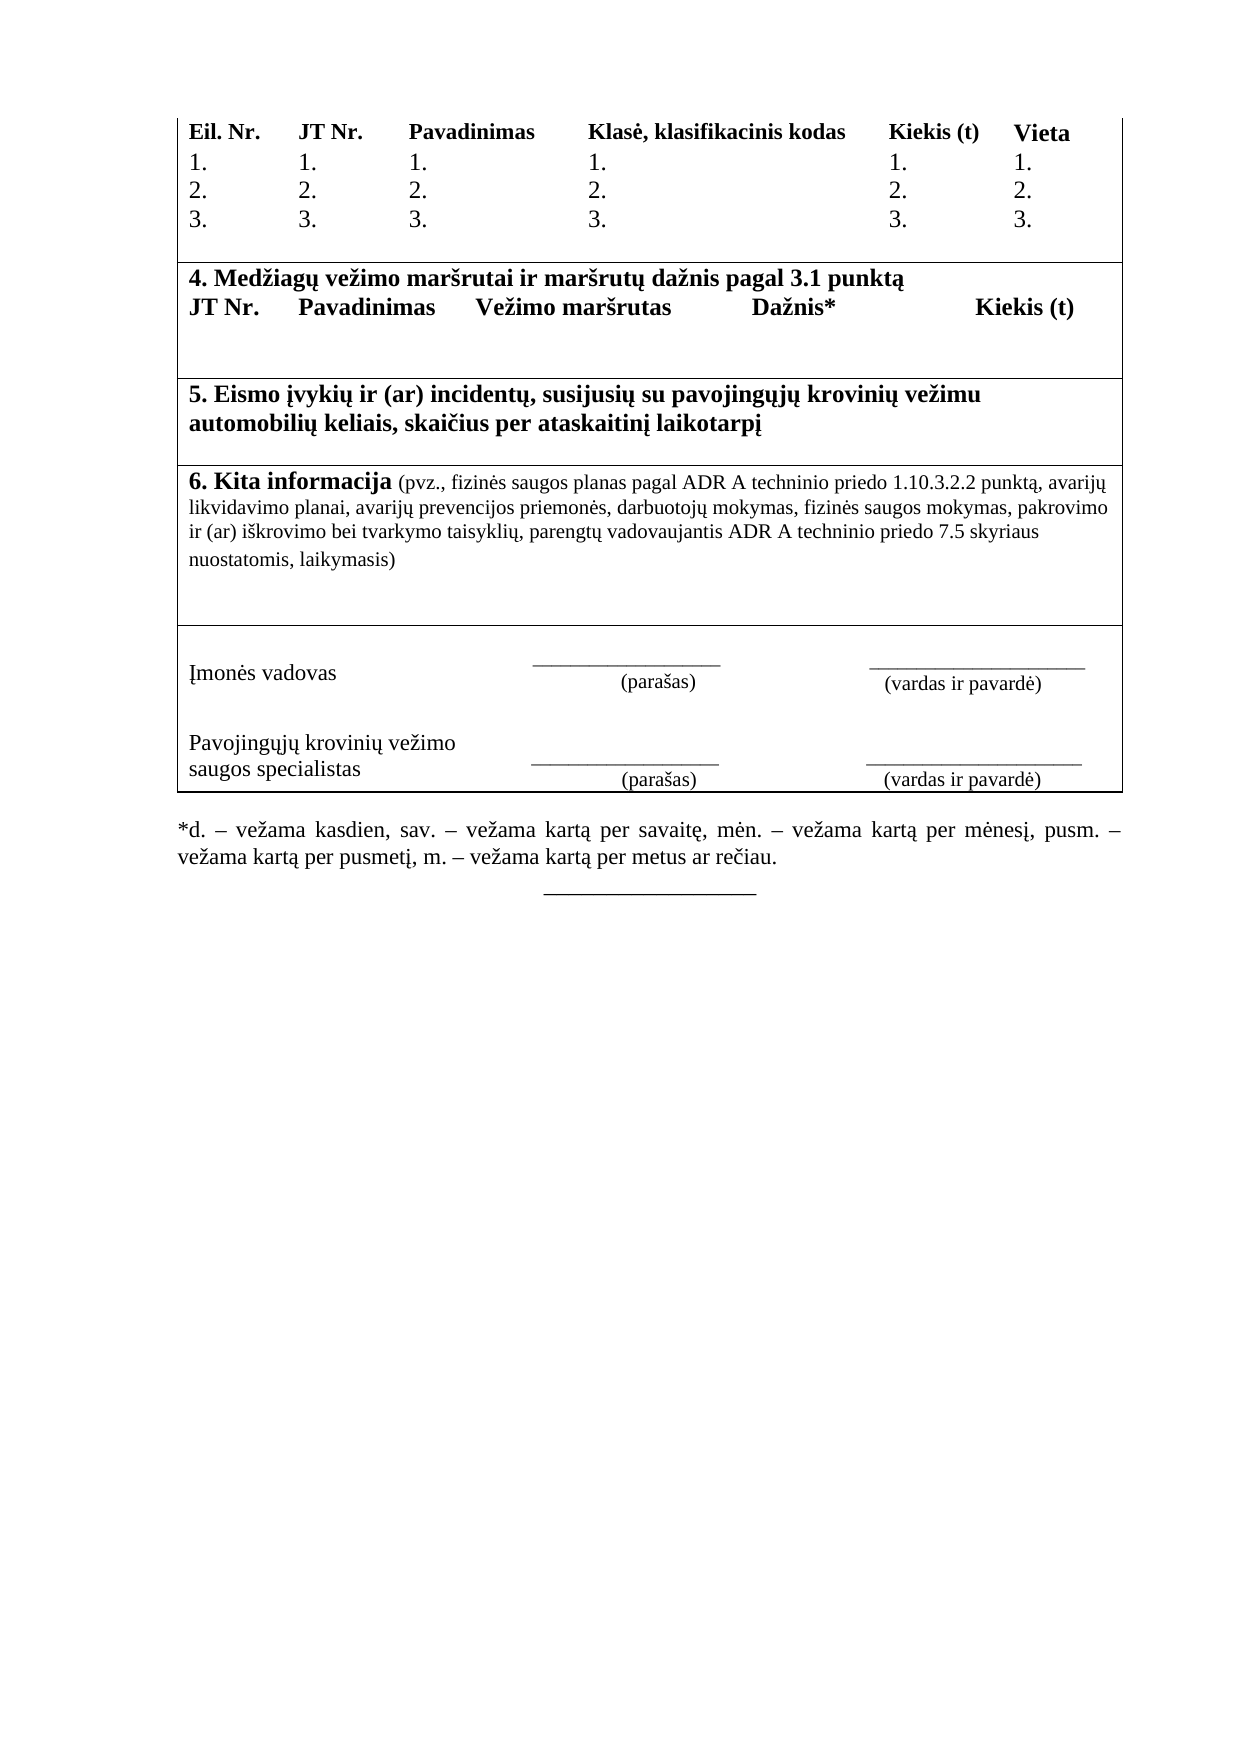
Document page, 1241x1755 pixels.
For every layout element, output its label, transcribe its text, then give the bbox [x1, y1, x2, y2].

table_cell ____________________ (parašas) [514, 720, 802, 791]
table_cell Vežimo maršrutas [464, 292, 740, 320]
table_cell Kiekis (t) [877, 118, 1002, 147]
table_cell 1. 2. 3. [1002, 147, 1122, 262]
table_cell _______________________ (vardas ir pavardė) [803, 720, 1122, 791]
table_cell Vieta [1002, 118, 1122, 147]
table_cell _______________________ (vardas ir pavardė) [803, 626, 1122, 719]
table_cell Klasė, klasifikacinis kodas [577, 118, 877, 147]
table_cell 1. 2. 3. [178, 147, 287, 262]
table_cell Dažnis* [740, 292, 964, 320]
table_cell 1. 2. 3. [577, 147, 877, 262]
table_cell Įmonės vadovas [178, 626, 514, 719]
table_cell ____________________ (parašas) [514, 626, 802, 719]
table_cell Pavadinimas [398, 118, 577, 147]
text _________________ [177, 869, 1122, 898]
table_cell Kiekis (t) [964, 292, 1122, 320]
table_cell Pavojingųjų krovinių vežimo saugos specialistas [178, 720, 514, 791]
table_cell 1. 2. 3. [287, 147, 397, 262]
text *d. – vežama kasdien, sav. – vežama kartą per savaitę, mėn. – vežama kartą per mėnesį, pusm. – vežama kartą per pusmetį, m. – vežama kartą per metus ar rečiau. [177, 817, 1122, 869]
table_cell [178, 320, 1122, 378]
table_cell JT Nr. [287, 118, 397, 147]
table_cell Pavadinimas [287, 292, 464, 320]
table_cell 5. Eismo įvykių ir (ar) incidentų, susijusių su pavojingųjų krovinių vežimu automobilių keliais, skaičius per ataskaitinį laikotarpį [178, 379, 1122, 465]
table_cell 1. 2. 3. [877, 147, 1002, 262]
table_cell 1. 2. 3. [398, 147, 577, 262]
table_cell 4. Medžiagų vežimo maršrutai ir maršrutų dažnis pagal 3.1 punktą [178, 263, 1122, 292]
table_cell JT Nr. [178, 292, 287, 320]
table_cell Eil. Nr. [178, 118, 287, 147]
table_cell 6. Kita informacija (pvz., fizinės saugos planas pagal ADR A techninio priedo 1.10.3.2.2 punktą, avarijų likvidavimo planai, avarijų prevencijos priemonės, darbuotojų mokymas, fizinės saugos mokymas, pakrovimo ir (ar) iškrovimo bei tvarkymo taisyklių, parengtų vadovaujantis ADR A techninio priedo 7.5 skyriaus nuostatomis, laikymasis) [178, 466, 1122, 625]
